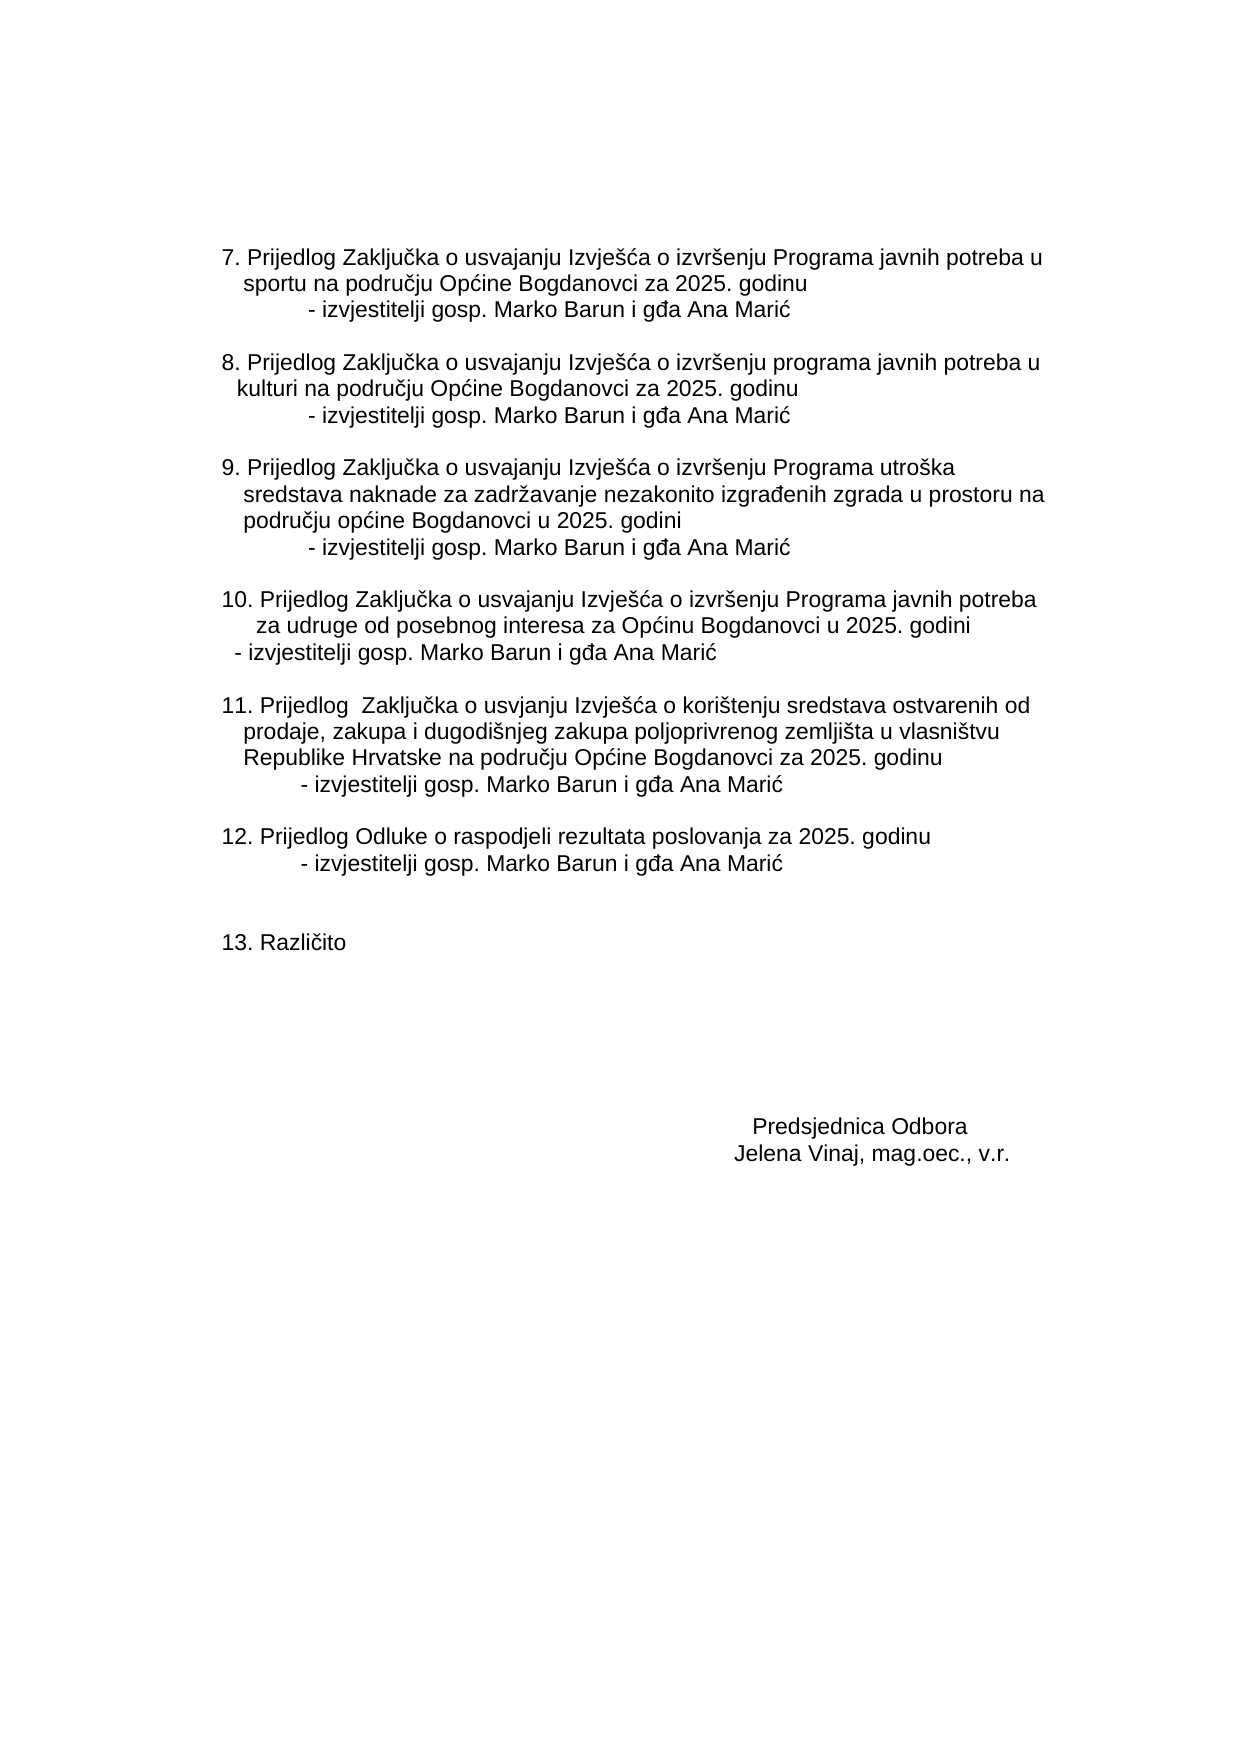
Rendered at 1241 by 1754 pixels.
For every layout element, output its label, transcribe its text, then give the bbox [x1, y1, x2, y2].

text 8. Prijedlog Zaključka o usvajanju Izvješća o izvršenju programa javnih potreba u [148, 349, 1093, 375]
text 13. Različito [148, 929, 1093, 955]
text za udruge od posebnog interesa za Općinu Bogdanovci u 2025. godini [148, 612, 1093, 639]
text području općine Bogdanovci u 2025. godini [148, 507, 1093, 533]
text Republike Hrvatske na području Općine Bogdanovci za 2025. godinu [148, 744, 1093, 771]
text - izvjestitelji gosp. Marko Barun i gđa Ana Marić [148, 850, 1093, 876]
text 7. Prijedlog Zaključka o usvajanju Izvješća o izvršenju Programa javnih potreba u [148, 243, 1093, 270]
text sportu na području Općine Bogdanovci za 2025. godinu [148, 270, 1093, 296]
text sredstava naknade za zadržavanje nezakonito izgrađenih zgrada u prostoru na [148, 481, 1093, 507]
text 12. Prijedlog Odluke o raspodjeli rezultata poslovanja za 2025. godinu [148, 823, 1093, 850]
text Predsjednica Odbora [148, 1113, 1093, 1139]
text - izvjestitelji gosp. Marko Barun i gđa Ana Marić [148, 771, 1093, 797]
text - izvjestitelji gosp. Marko Barun i gđa Ana Marić [148, 533, 1093, 560]
text 9. Prijedlog Zaključka o usvajanju Izvješća o izvršenju Programa utroška [148, 454, 1093, 481]
text 10. Prijedlog Zaključka o usvajanju Izvješća o izvršenju Programa javnih potreba [148, 586, 1093, 612]
text - izvjestitelji gosp. Marko Barun i gđa Ana Marić [148, 296, 1093, 323]
text Jelena Vinaj, mag.oec., v.r. [148, 1139, 1093, 1166]
text kulturi na području Općine Bogdanovci za 2025. godinu [148, 375, 1093, 402]
text 11. Prijedlog Zaključka o usvjanju Izvješća o korištenju sredstava ostvarenih od [148, 692, 1093, 718]
text prodaje, zakupa i dugodišnjeg zakupa poljoprivrenog zemljišta u vlasništvu [148, 718, 1093, 744]
text - izvjestitelji gosp. Marko Barun i gđa Ana Marić [148, 402, 1093, 428]
text - izvjestitelji gosp. Marko Barun i gđa Ana Marić [148, 639, 1093, 665]
